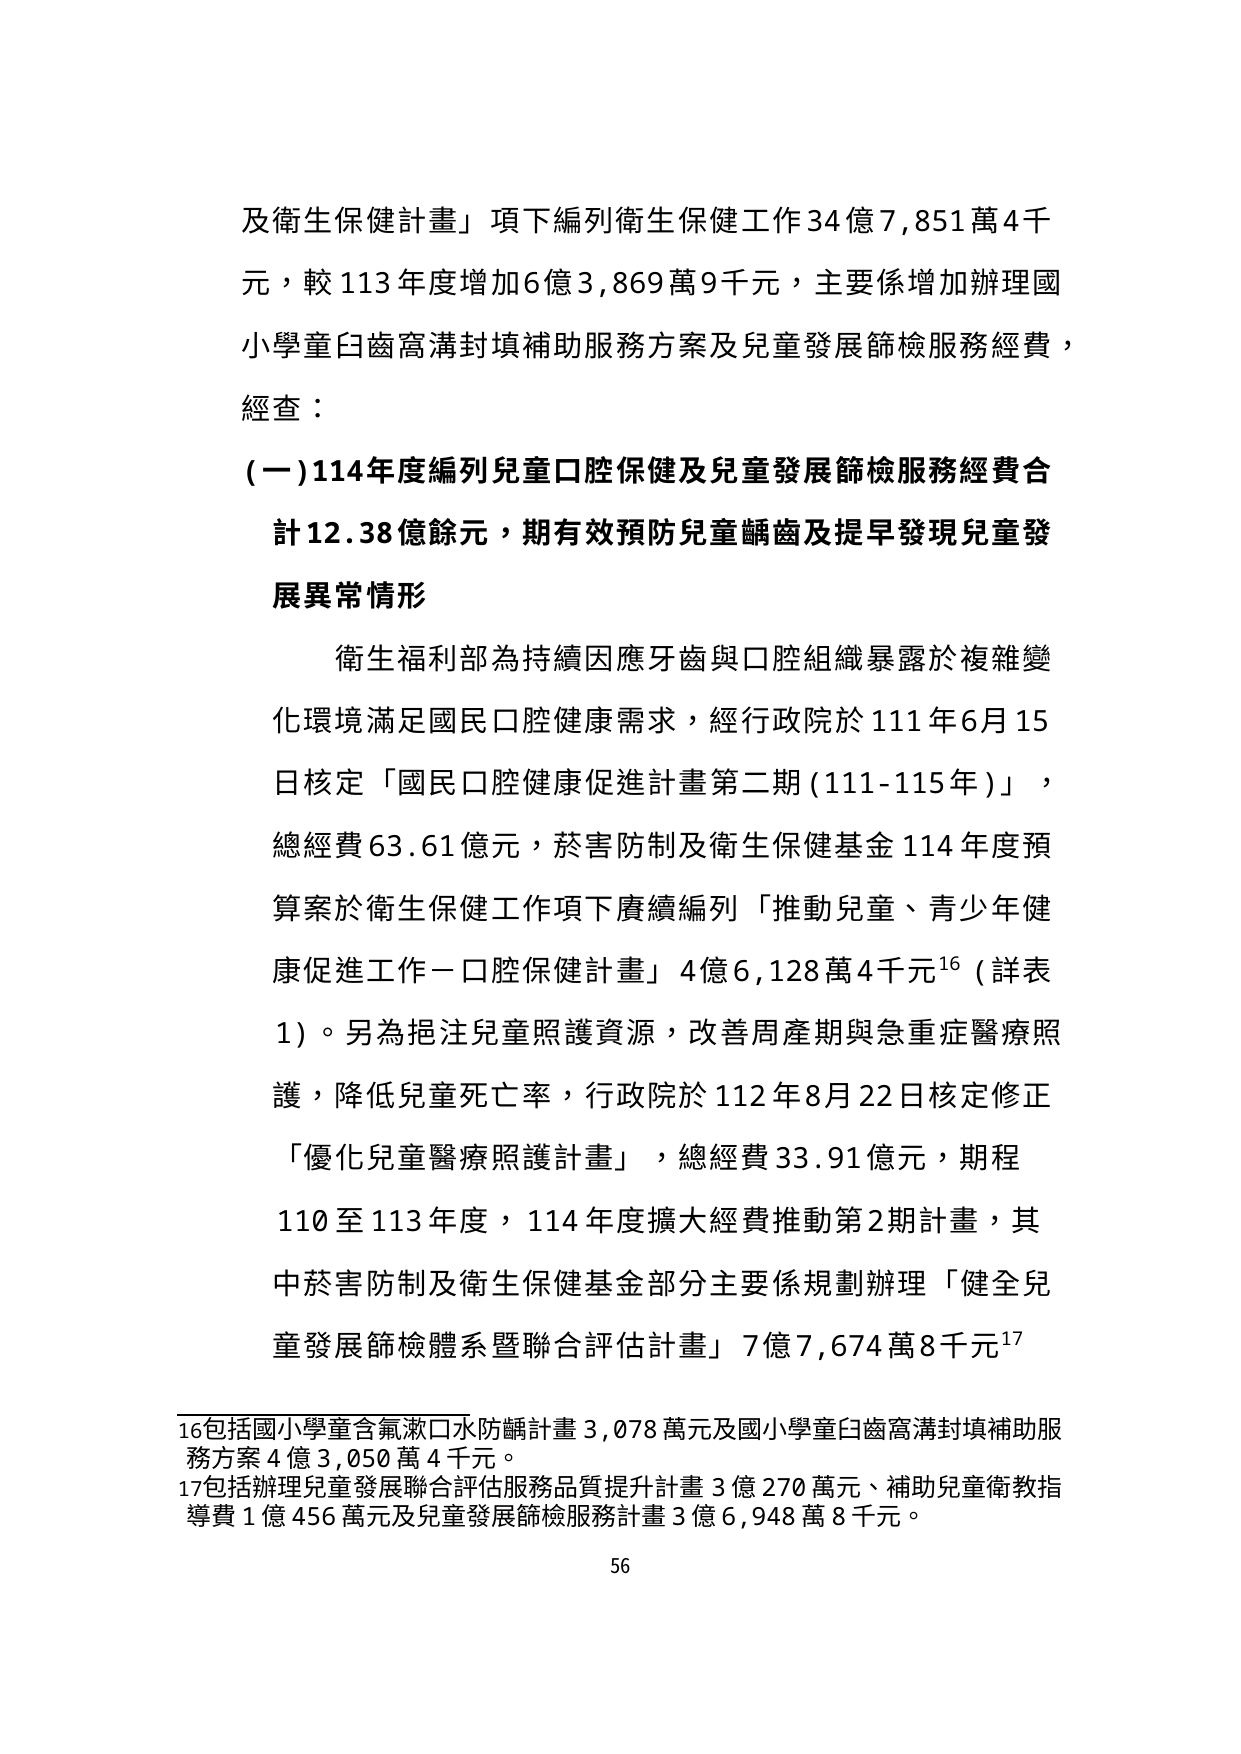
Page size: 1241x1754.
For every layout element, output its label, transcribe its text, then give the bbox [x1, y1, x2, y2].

text 包括國小學童含氟漱口水防齲計畫3,078萬元及國小學童臼齒窩溝封填補助服務方案4億3,050萬4千元。 [177, 1415, 1063, 1473]
text 包括辦理兒童發展聯合評估服務品質提升計畫3億270萬元、補助兒童衛教指導費1億456萬元及兒童發展篩檢服務計畫3億6,948萬8千元。 [177, 1473, 1063, 1532]
text 衛生福利部為持續因應牙齒與口腔組織暴露於複雜變化環境滿足國民口腔健康需求，經行政院於111年6月15日核定「國民口腔健康促進計畫第二期(111-115年)」，總經費63.61億元，菸害防制及衛生保健基金114年度預算案於衛生保健工作項下賡續編列「推動兒童、青少年健康促進工作－口腔保健計畫」4億6,128萬4千元(詳表1)。另為挹注兒童照護資源，改善周產期與急重症醫療照護，降低兒童死亡率，行政院於112年8月22日核定修正「優化兒童醫療照護計畫」，總經費33.91億元，期程110至113年度，114年度擴大經費推動第2期計畫，其中菸害防制及衛生保健基金部分主要係規劃辦理「健全兒童發展篩檢體系暨聯合評估計畫」7億7,674萬8千元(詳表2)，主要辦理內容及精進策略如下： [266, 615, 1063, 1365]
text (一)114年度編列兒童口腔保健及兒童發展篩檢服務經費合計12.38億餘元，期有效預防兒童齲齒及提早發現兒童發展異常情形 [236, 427, 1063, 615]
text 菸害防制及衛生保健基金114年度預算案於「菸害防制及衛生保健計畫」項下編列衛生保健工作34億7,851萬4千元，較113年度增加6億3,869萬9千元，主要係增加辦理國小學童臼齒窩溝封填補助服務方案及兒童發展篩檢服務經費，經查： [236, 177, 1063, 427]
